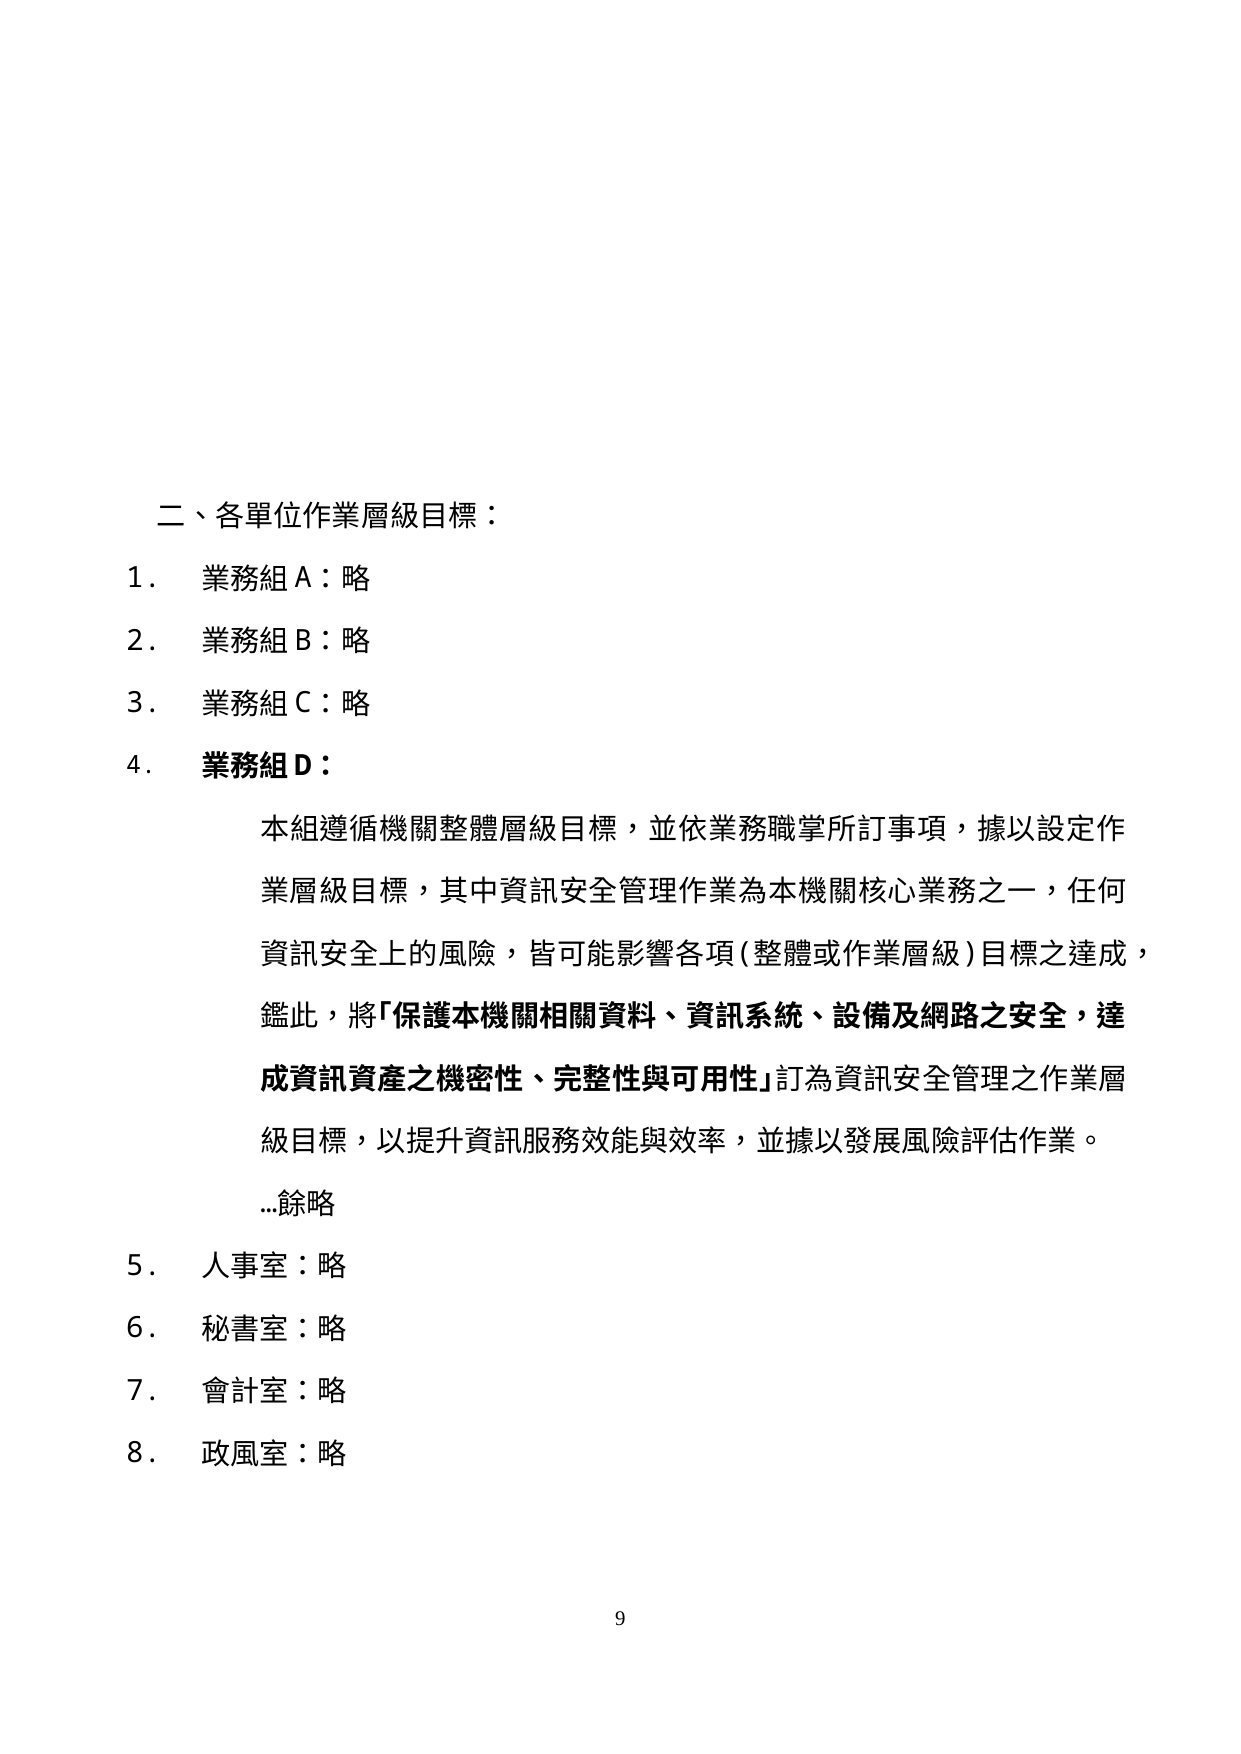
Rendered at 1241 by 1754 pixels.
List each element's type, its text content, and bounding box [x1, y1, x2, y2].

list 業務組A：略 [112, 535, 1128, 597]
list 業務組D： [112, 722, 1128, 785]
list 業務組B：略 [112, 597, 1128, 660]
text …餘略 [260, 1160, 1128, 1222]
list 政風室：略 [112, 1410, 1128, 1472]
text 本組遵循機關整體層級目標，並依業務職掌所訂事項，據以設定作業層級目標，其中資訊安全管理作業為本機關核心業務之一，任何資訊安全上的風險，皆可能影響各項(整體或作業層級)目標之達成，鑑此，將｢保護本機關相關資料、資訊系統、設備及網路之安全，達成資訊資產之機密性、完整性與可用性｣訂為資訊安全管理之作業層級目標，以提升資訊服務效能與效率，並據以發展風險評估作業。 [260, 785, 1128, 1160]
list 業務組C：略 [112, 660, 1128, 722]
list 會計室：略 [112, 1347, 1128, 1410]
list 人事室：略 [112, 1222, 1128, 1285]
list 秘書室：略 [112, 1285, 1128, 1347]
text 二、各單位作業層級目標： [112, 472, 1128, 535]
